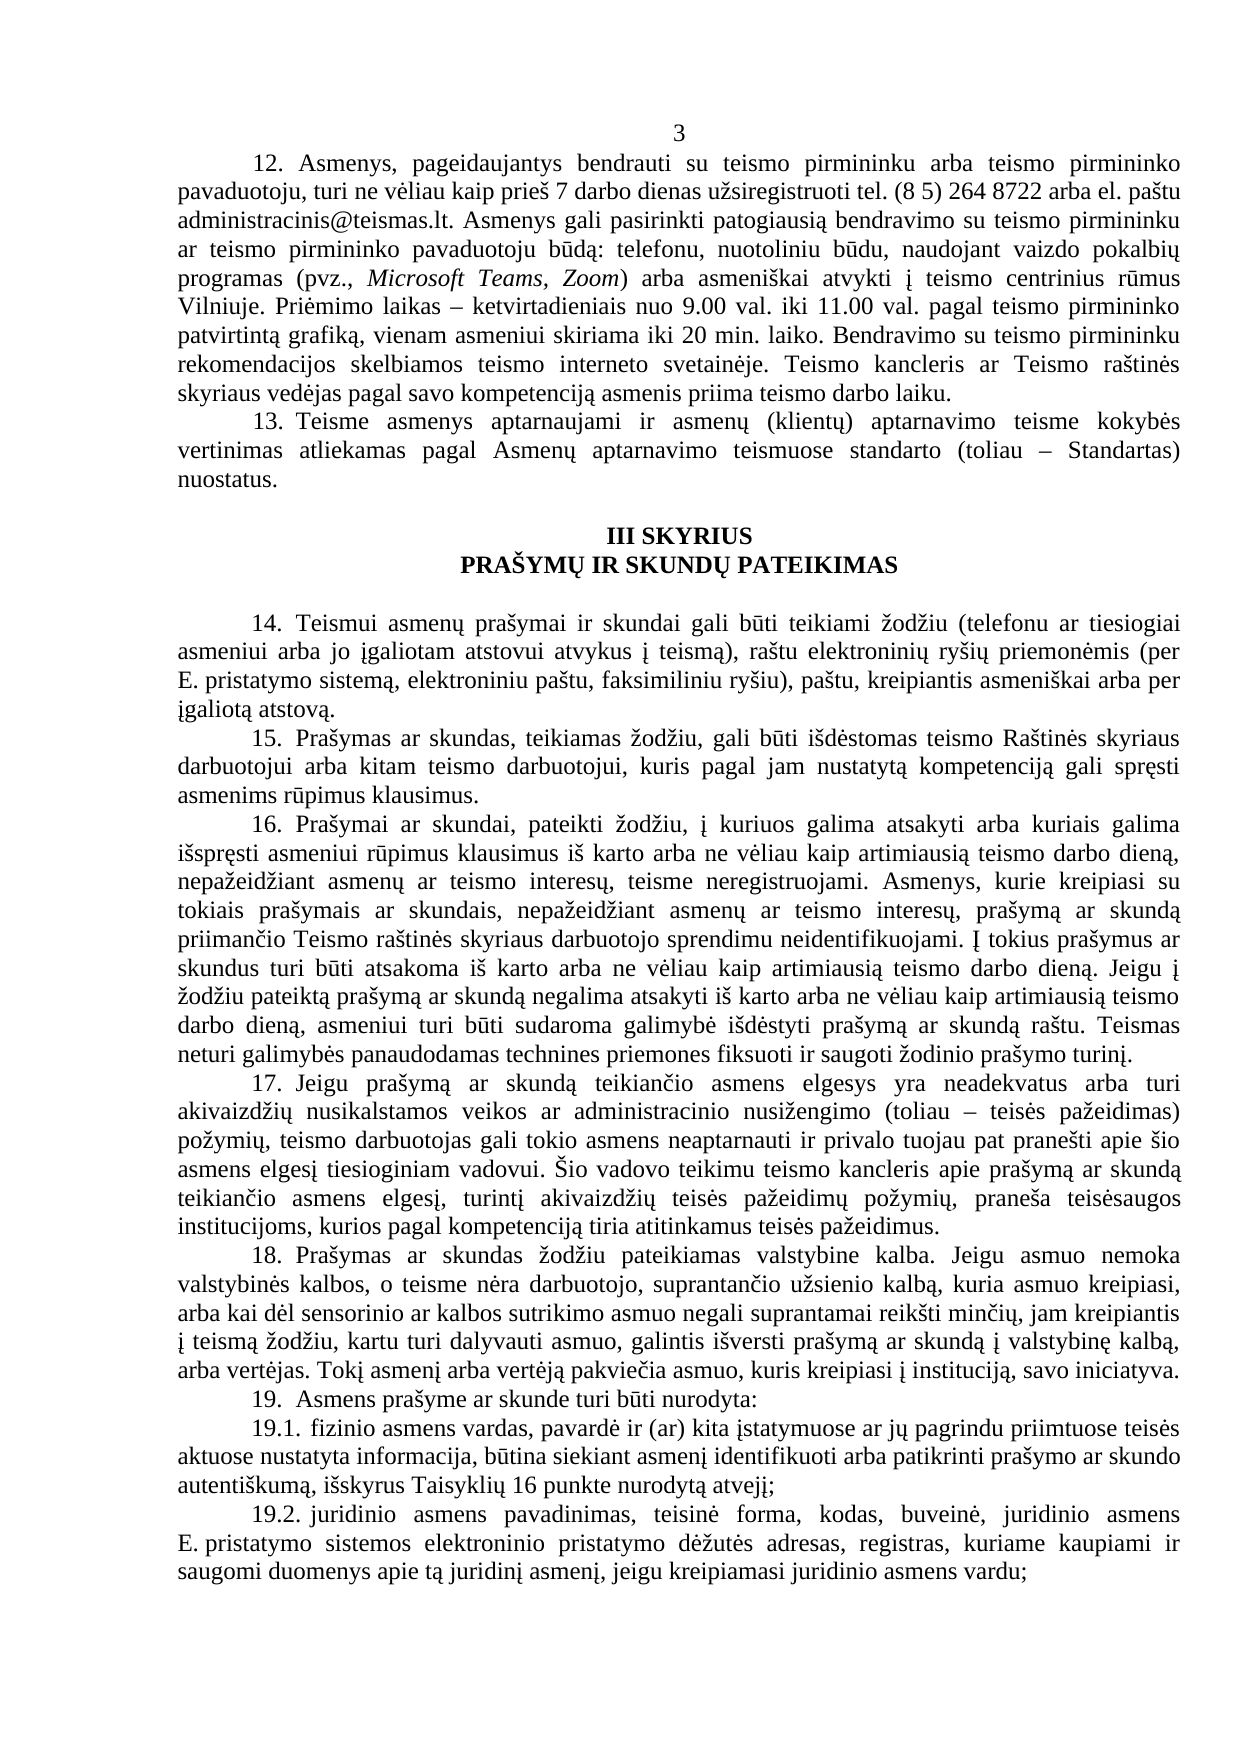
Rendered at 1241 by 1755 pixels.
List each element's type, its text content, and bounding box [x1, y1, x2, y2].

text PRAŠYMŲ IR SKUNDŲ PATEIKIMAS [177, 550, 1181, 579]
text 15. Prašymas ar skundas, teikiamas žodžiu, gali būti išdėstomas teismo Raštinės skyriaus darbuotojui arba kitam teismo darbuotojui, kuris pagal jam nustatytą kompetenciją gali spręsti asmenims rūpimus klausimus. [177, 723, 1181, 809]
text 17. Jeigu prašymą ar skundą teikiančio asmens elgesys yra neadekvatus arba turi akivaizdžių nusikalstamos veikos ar administracinio nusižengimo (toliau – teisės pažeidimas) požymių, teismo darbuotojas gali tokio asmens neaptarnauti ir privalo tuojau pat pranešti apie šio asmens elgesį tiesioginiam vadovui. Šio vadovo teikimu teismo kancleris apie prašymą ar skundą teikiančio asmens elgesį, turintį akivaizdžių teisės pažeidimų požymių, praneša teisėsaugos institucijoms, kurios pagal kompetenciją tiria atitinkamus teisės pažeidimus. [177, 1068, 1181, 1240]
text 16. Prašymai ar skundai, pateikti žodžiu, į kuriuos galima atsakyti arba kuriais galima išspręsti asmeniui rūpimus klausimus iš karto arba ne vėliau kaip artimiausią teismo darbo dieną, nepažeidžiant asmenų ar teismo interesų, teisme neregistruojami. Asmenys, kurie kreipiasi su tokiais prašymais ar skundais, nepažeidžiant asmenų ar teismo interesų, prašymą ar skundą priimančio Teismo raštinės skyriaus darbuotojo sprendimu neidentifikuojami. Į tokius prašymus ar skundus turi būti atsakoma iš karto arba ne vėliau kaip artimiausią teismo darbo dieną. Jeigu į žodžiu pateiktą prašymą ar skundą negalima atsakyti iš karto arba ne vėliau kaip artimiausią teismo darbo dieną, asmeniui turi būti sudaroma galimybė išdėstyti prašymą ar skundą raštu. Teismas neturi galimybės panaudodamas technines priemones fiksuoti ir saugoti žodinio prašymo turinį. [177, 809, 1181, 1068]
text 12. Asmenys, pageidaujantys bendrauti su teismo pirmininku arba teismo pirmininko pavaduotoju, turi ne vėliau kaip prieš 7 darbo dienas užsiregistruoti tel. (8 5) 264 8722 arba el. paštu administracinis@teismas.lt. Asmenys gali pasirinkti patogiausią bendravimo su teismo pirmininku ar teismo pirmininko pavaduotoju būdą: telefonu, nuotoliniu būdu, naudojant vaizdo pokalbių programas (pvz., Microsoft Teams, Zoom) arba asmeniškai atvykti į teismo centrinius rūmus Vilniuje. Priėmimo laikas – ketvirtadieniais nuo 9.00 val. iki 11.00 val. pagal teismo pirmininko patvirtintą grafiką, vienam asmeniui skiriama iki 20 min. laiko. Bendravimo su teismo pirmininku rekomendacijos skelbiamos teismo interneto svetainėje. Teismo kancleris ar Teismo raštinės skyriaus vedėjas pagal savo kompetenciją asmenis priima teismo darbo laiku. [177, 148, 1181, 406]
text 13. Teisme asmenys aptarnaujami ir asmenų (klientų) aptarnavimo teisme kokybės vertinimas atliekamas pagal Asmenų aptarnavimo teismuose standarto (toliau – Standartas) nuostatus. [177, 406, 1181, 493]
text 19.1. fizinio asmens vardas, pavardė ir (ar) kita įstatymuose ar jų pagrindu priimtuose teisės aktuose nustatyta informacija, būtina siekiant asmenį identifikuoti arba patikrinti prašymo ar skundo autentiškumą, išskyrus Taisyklių 16 punkte nurodytą atvejį; [177, 1413, 1181, 1499]
text 19. Asmens prašyme ar skunde turi būti nurodyta: [177, 1384, 1181, 1413]
text III SKYRIUS [177, 521, 1181, 550]
text 18. Prašymas ar skundas žodžiu pateikiamas valstybine kalba. Jeigu asmuo nemoka valstybinės kalbos, o teisme nėra darbuotojo, suprantančio užsienio kalbą, kuria asmuo kreipiasi, arba kai dėl sensorinio ar kalbos sutrikimo asmuo negali suprantamai reikšti minčių, jam kreipiantis į teismą žodžiu, kartu turi dalyvauti asmuo, galintis išversti prašymą ar skundą į valstybinę kalbą, arba vertėjas. Tokį asmenį arba vertėją pakviečia asmuo, kuris kreipiasi į instituciją, savo iniciatyva. [177, 1240, 1181, 1384]
text 19.2. juridinio asmens pavadinimas, teisinė forma, kodas, buveinė, juridinio asmens E. pristatymo sistemos elektroninio pristatymo dėžutės adresas, registras, kuriame kaupiami ir saugomi duomenys apie tą juridinį asmenį, jeigu kreipiamasi juridinio asmens vardu; [177, 1499, 1181, 1585]
text 14. Teismui asmenų prašymai ir skundai gali būti teikiami žodžiu (telefonu ar tiesiogiai asmeniui arba jo įgaliotam atstovui atvykus į teismą), raštu elektroninių ryšių priemonėmis (per E. pristatymo sistemą, elektroniniu paštu, faksimiliniu ryšiu), paštu, kreipiantis asmeniškai arba per įgaliotą atstovą. [177, 608, 1181, 723]
